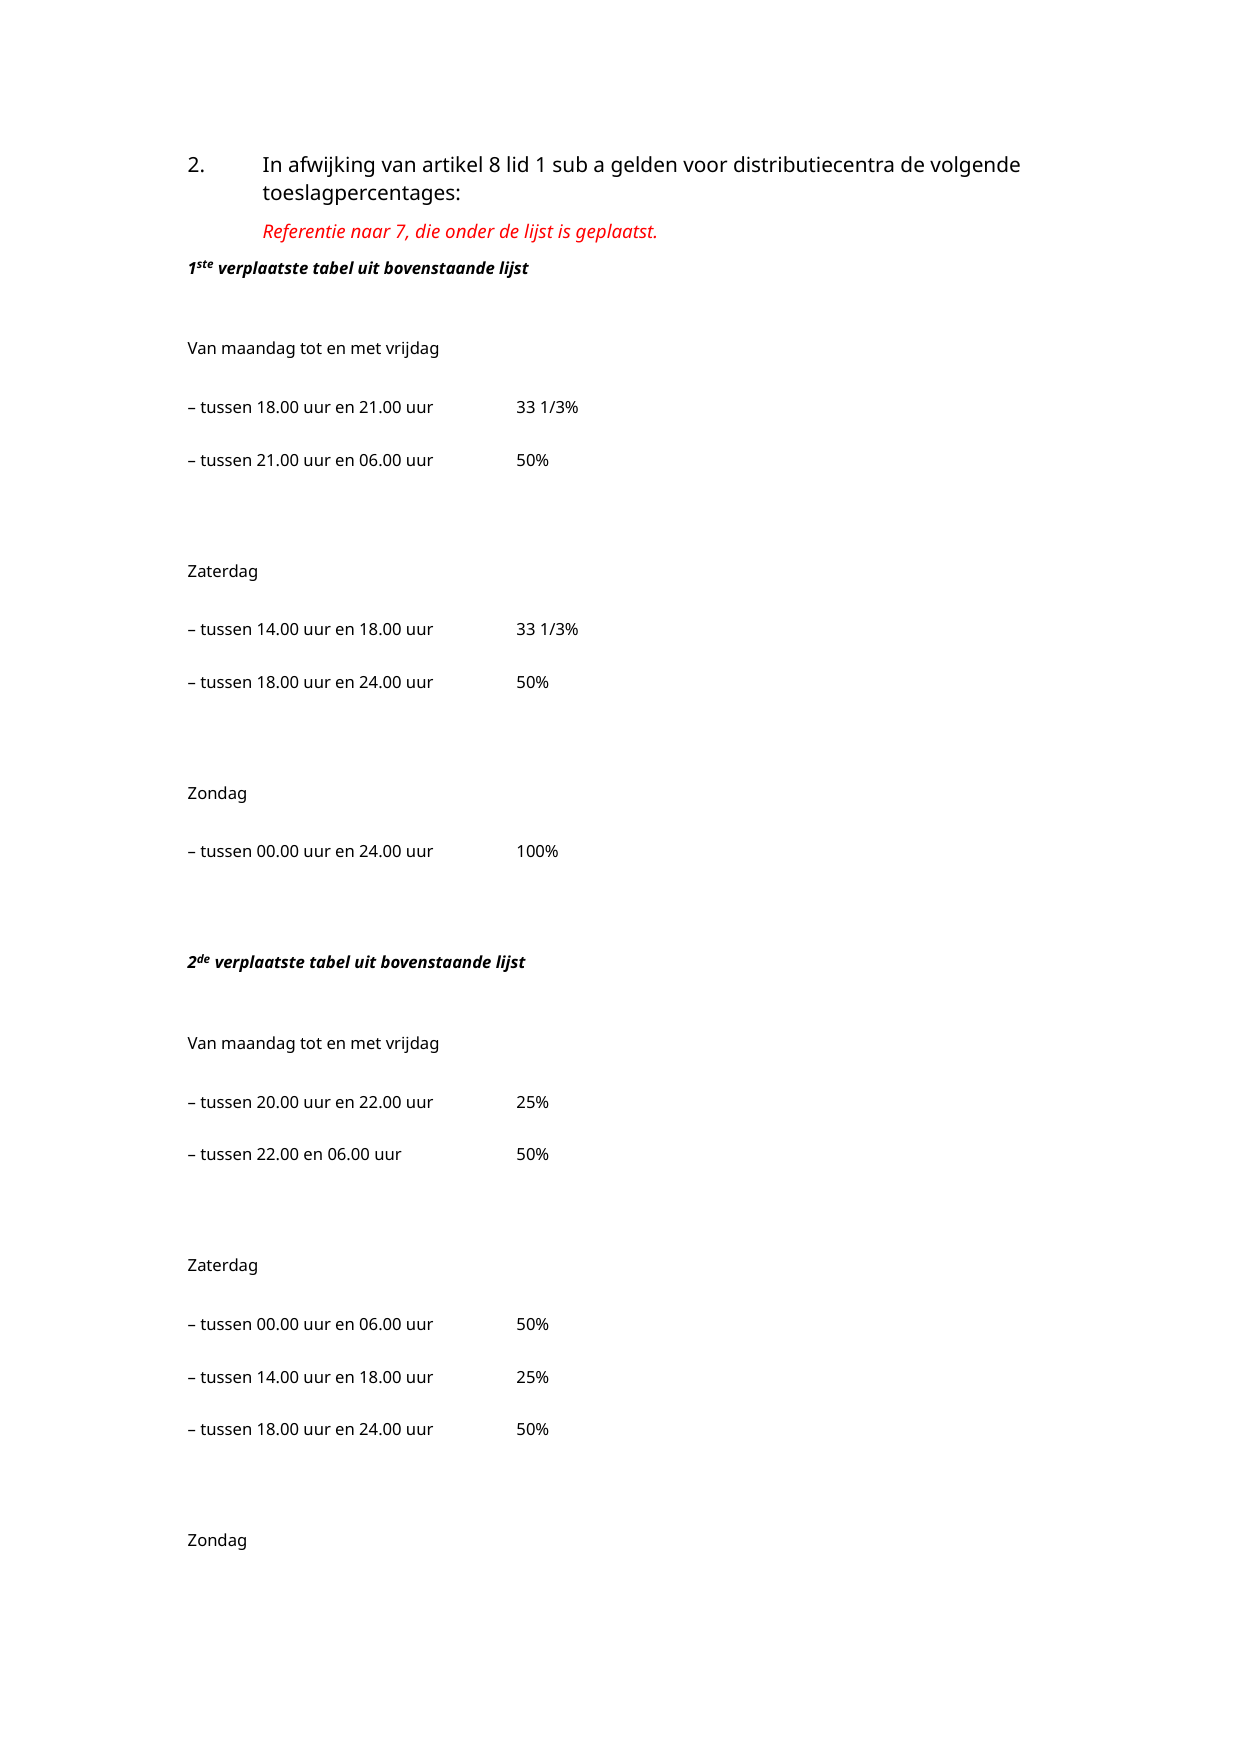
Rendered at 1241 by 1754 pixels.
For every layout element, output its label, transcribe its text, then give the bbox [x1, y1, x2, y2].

table_cell – tussen 14.00 uur en 18.00 uur [188, 618, 516, 670]
table_header [516, 1032, 1053, 1090]
table_cell Zaterdag [188, 1254, 516, 1312]
table_cell 33 1/3% [516, 618, 1053, 670]
table_cell 50% [516, 1418, 1053, 1471]
table_cell 25% [516, 1365, 1053, 1418]
text 1ste verplaatste tabel uit bovenstaande lijst [187, 256, 1053, 279]
table_cell 50% [516, 1143, 1053, 1196]
list In afwijking van artikel 8 lid 1 sub a gelden voor distributiecentra de volgende toeslagpercentages: [187, 150, 1053, 207]
table_cell [188, 1196, 516, 1254]
table_cell – tussen 00.00 uur en 06.00 uur [188, 1313, 516, 1365]
table_header Van maandag tot en met vrijdag [188, 337, 516, 395]
table_cell [516, 501, 1053, 559]
table_header [516, 337, 1053, 395]
list Referentie naar de 2de tabel, die onder de lijst is geplaatst. [187, 219, 1053, 244]
table_cell [516, 723, 1053, 782]
table_cell [516, 782, 1053, 840]
table_cell [188, 723, 516, 782]
table_cell – tussen 21.00 uur en 06.00 uur [188, 448, 516, 501]
table_cell [188, 501, 516, 559]
table_cell Zondag [188, 782, 516, 840]
table_cell Zaterdag [188, 559, 516, 618]
text 2de verplaatste tabel uit bovenstaande lijst [187, 951, 1053, 974]
table_cell [516, 1471, 1053, 1529]
table_header Van maandag tot en met vrijdag [188, 1032, 516, 1090]
table_cell – tussen 18.00 uur en 21.00 uur [188, 395, 516, 448]
table_cell 25% [516, 1090, 1053, 1143]
table_cell 50% [516, 1313, 1053, 1365]
table_cell – tussen 18.00 uur en 24.00 uur [188, 670, 516, 723]
table_cell 33 1/3% [516, 395, 1053, 448]
table_cell Zondag [188, 1529, 516, 1587]
table_cell 50% [516, 670, 1053, 723]
table_cell – tussen 00.00 uur en 24.00 uur [188, 840, 516, 893]
table_cell [516, 1196, 1053, 1254]
table_cell 50% [516, 448, 1053, 501]
table_cell – tussen 14.00 uur en 18.00 uur [188, 1365, 516, 1418]
table_cell – tussen 20.00 uur en 22.00 uur [188, 1090, 516, 1143]
table_cell [516, 1529, 1053, 1587]
table_cell [516, 559, 1053, 618]
table_cell 100% [516, 840, 1053, 893]
table_cell – tussen 22.00 en 06.00 uur [188, 1143, 516, 1196]
table_cell [516, 1254, 1053, 1312]
table_cell – tussen 18.00 uur en 24.00 uur [188, 1418, 516, 1471]
table_cell [188, 1471, 516, 1529]
